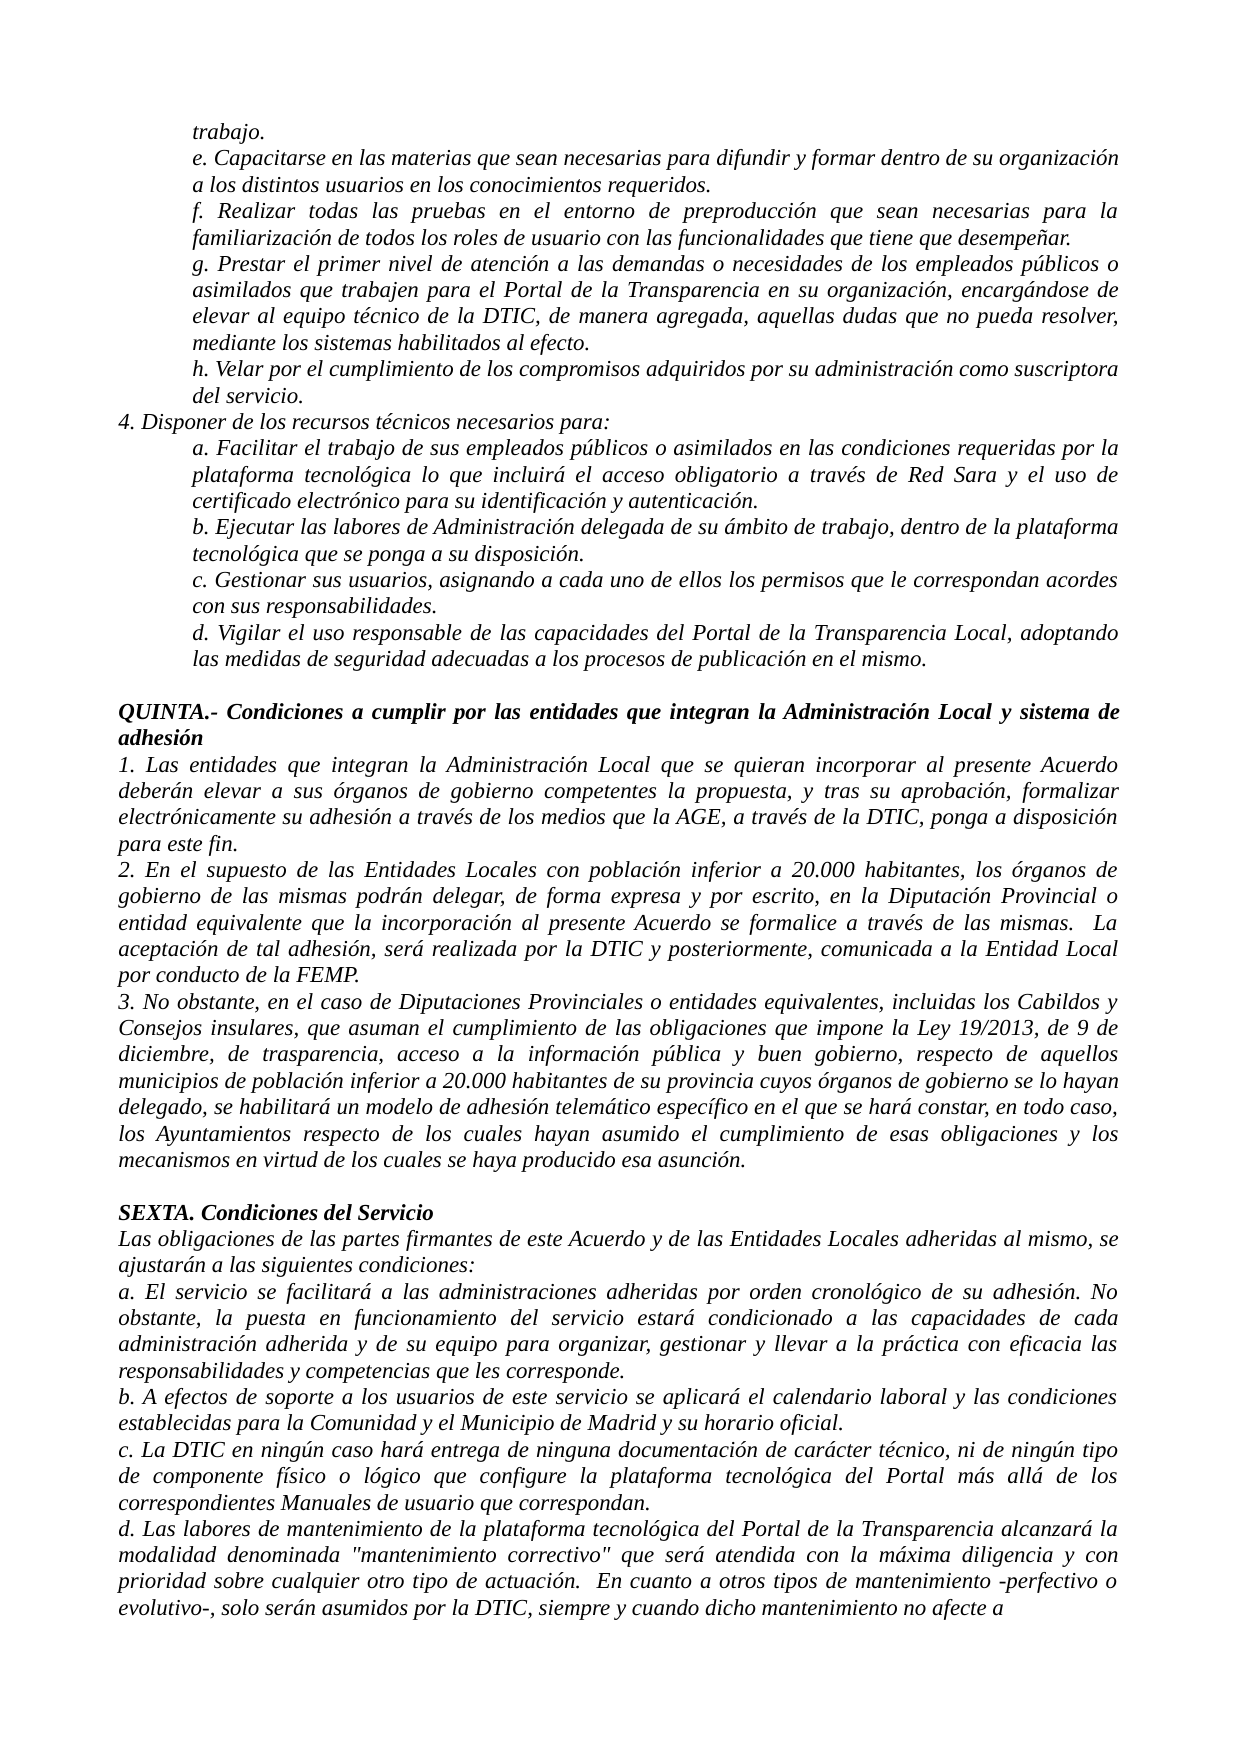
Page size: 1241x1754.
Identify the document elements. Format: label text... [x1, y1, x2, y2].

text trabajo. [192, 118, 1122, 144]
text 4. Disponer de los recursos técnicos necesarios para: [118, 408, 1122, 434]
text 2. En el supuesto de las Entidades Locales con población inferior a 20.000 habitantes, los órganos de gobierno de las mismas podrán delegar, de forma expresa y por escrito, en la Diputación Provincial o entidad equivalente que la incorporación al presente Acuerdo se formalice a través de las mismas. La aceptación de tal adhesión, será realizada por la DTIC y posteriormente, comunicada a la Entidad Local por conducto de la FEMP. [118, 856, 1122, 988]
text 3. No obstante, en el caso de Diputaciones Provinciales o entidades equivalentes, incluidas los Cabildos y Consejos insulares, que asuman el cumplimiento de las obligaciones que impone la Ley 19/2013, de 9 de diciembre, de trasparencia, acceso a la información pública y buen gobierno, respecto de aquellos municipios de población inferior a 20.000 habitantes de su provincia cuyos órganos de gobierno se lo hayan delegado, se habilitará un modelo de adhesión telemático específico en el que se hará constar, en todo caso, los Ayuntamientos respecto de los cuales hayan asumido el cumplimiento de esas obligaciones y los mecanismos en virtud de los cuales se haya producido esa asunción. [118, 988, 1122, 1172]
text h. Velar por el cumplimiento de los compromisos adquiridos por su administración como suscriptora del servicio. [192, 355, 1122, 408]
text e. Capacitarse en las materias que sean necesarias para difundir y formar dentro de su organización a los distintos usuarios en los conocimientos requeridos. [192, 144, 1122, 197]
text g. Prestar el primer nivel de atención a las demandas o necesidades de los empleados públicos o asimilados que trabajen para el Portal de la Transparencia en su organización, encargándose de elevar al equipo técnico de la DTIC, de manera agregada, aquellas dudas que no pueda resolver, mediante los sistemas habilitados al efecto. [192, 250, 1122, 355]
text Las obligaciones de las partes firmantes de este Acuerdo y de las Entidades Locales adheridas al mismo, se ajustarán a las siguientes condiciones: [118, 1225, 1122, 1278]
text a. Facilitar el trabajo de sus empleados públicos o asimilados en las condiciones requeridas por la plataforma tecnológica lo que incluirá el acceso obligatorio a través de Red Sara y el uso de certificado electrónico para su identificación y autenticación. [192, 434, 1122, 513]
text c. La DTIC en ningún caso hará entrega de ninguna documentación de carácter técnico, ni de ningún tipo de componente físico o lógico que configure la plataforma tecnológica del Portal más allá de los correspondientes Manuales de usuario que correspondan. [118, 1436, 1122, 1515]
text c. Gestionar sus usuarios, asignando a cada uno de ellos los permisos que le correspondan acordes con sus responsabilidades. [192, 566, 1122, 619]
text d. Las labores de mantenimiento de la plataforma tecnológica del Portal de la Transparencia alcanzará la modalidad denominada "mantenimiento correctivo" que será atendida con la máxima diligencia y con prioridad sobre cualquier otro tipo de actuación. En cuanto a otros tipos de mantenimiento -perfectivo o evolutivo-, solo serán asumidos por la DTIC, siempre y cuando dicho mantenimiento no afecte a [118, 1515, 1122, 1620]
text d. Vigilar el uso responsable de las capacidades del Portal de la Transparencia Local, adoptando las medidas de seguridad adecuadas a los procesos de publicación en el mismo. [192, 619, 1122, 672]
text SEXTA. Condiciones del Servicio [118, 1199, 1122, 1225]
text b. A efectos de soporte a los usuarios de este servicio se aplicará el calendario laboral y las condiciones establecidas para la Comunidad y el Municipio de Madrid y su horario oficial. [118, 1383, 1122, 1436]
text 1. Las entidades que integran la Administración Local que se quieran incorporar al presente Acuerdo deberán elevar a sus órganos de gobierno competentes la propuesta, y tras su aprobación, formalizar electrónicamente su adhesión a través de los medios que la AGE, a través de la DTIC, ponga a disposición para este fin. [118, 751, 1122, 856]
text QUINTA.- Condiciones a cumplir por las entidades que integran la Administración Local y sistema de adhesión [118, 698, 1122, 751]
text b. Ejecutar las labores de Administración delegada de su ámbito de trabajo, dentro de la plataforma tecnológica que se ponga a su disposición. [192, 513, 1122, 566]
text a. El servicio se facilitará a las administraciones adheridas por orden cronológico de su adhesión. No obstante, la puesta en funcionamiento del servicio estará condicionado a las capacidades de cada administración adherida y de su equipo para organizar, gestionar y llevar a la práctica con eficacia las responsabilidades y competencias que les corresponde. [118, 1278, 1122, 1383]
text f. Realizar todas las pruebas en el entorno de preproducción que sean necesarias para la familiarización de todos los roles de usuario con las funcionalidades que tiene que desempeñar. [192, 197, 1122, 250]
